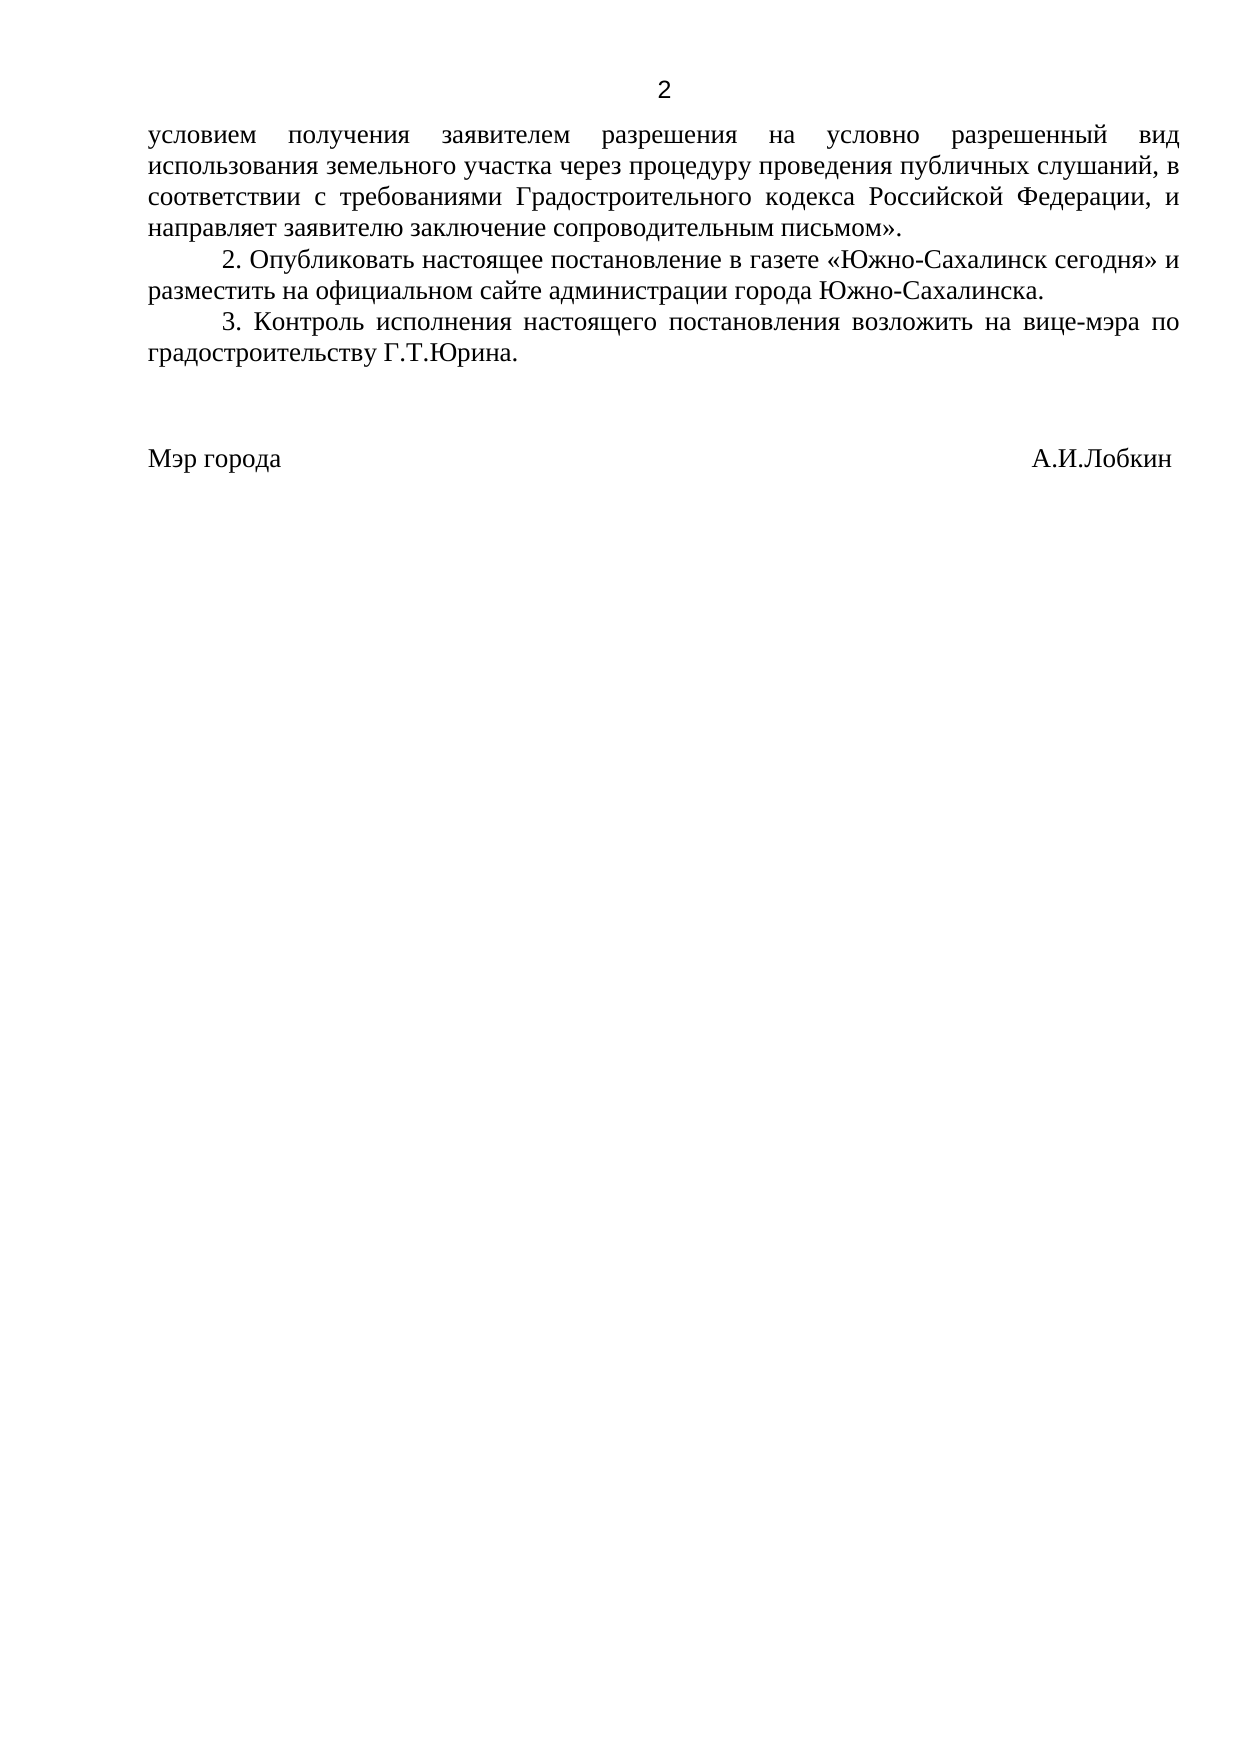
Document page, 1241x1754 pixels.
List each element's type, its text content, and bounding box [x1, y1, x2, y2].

text 2. Опубликовать настоящее постановление в газете «Южно-Сахалинск сегодня» и разместить на официальном сайте администрации города Южно-Сахалинска. [148, 243, 1181, 305]
text 3. Контроль исполнения настоящего постановления возложить на вице-мэра по градостроительству Г.Т.Юрина. [148, 305, 1181, 367]
text Мэр города А.И.Лобкин [148, 442, 1181, 473]
text условием получения заявителем разрешения на условно разрешенный вид использования земельного участка через процедуру проведения публичных слушаний, в соответствии с требованиями Градостроительного кодекса Российской Федерации, и направляет заявителю заключение сопроводительным письмом». [148, 118, 1181, 243]
